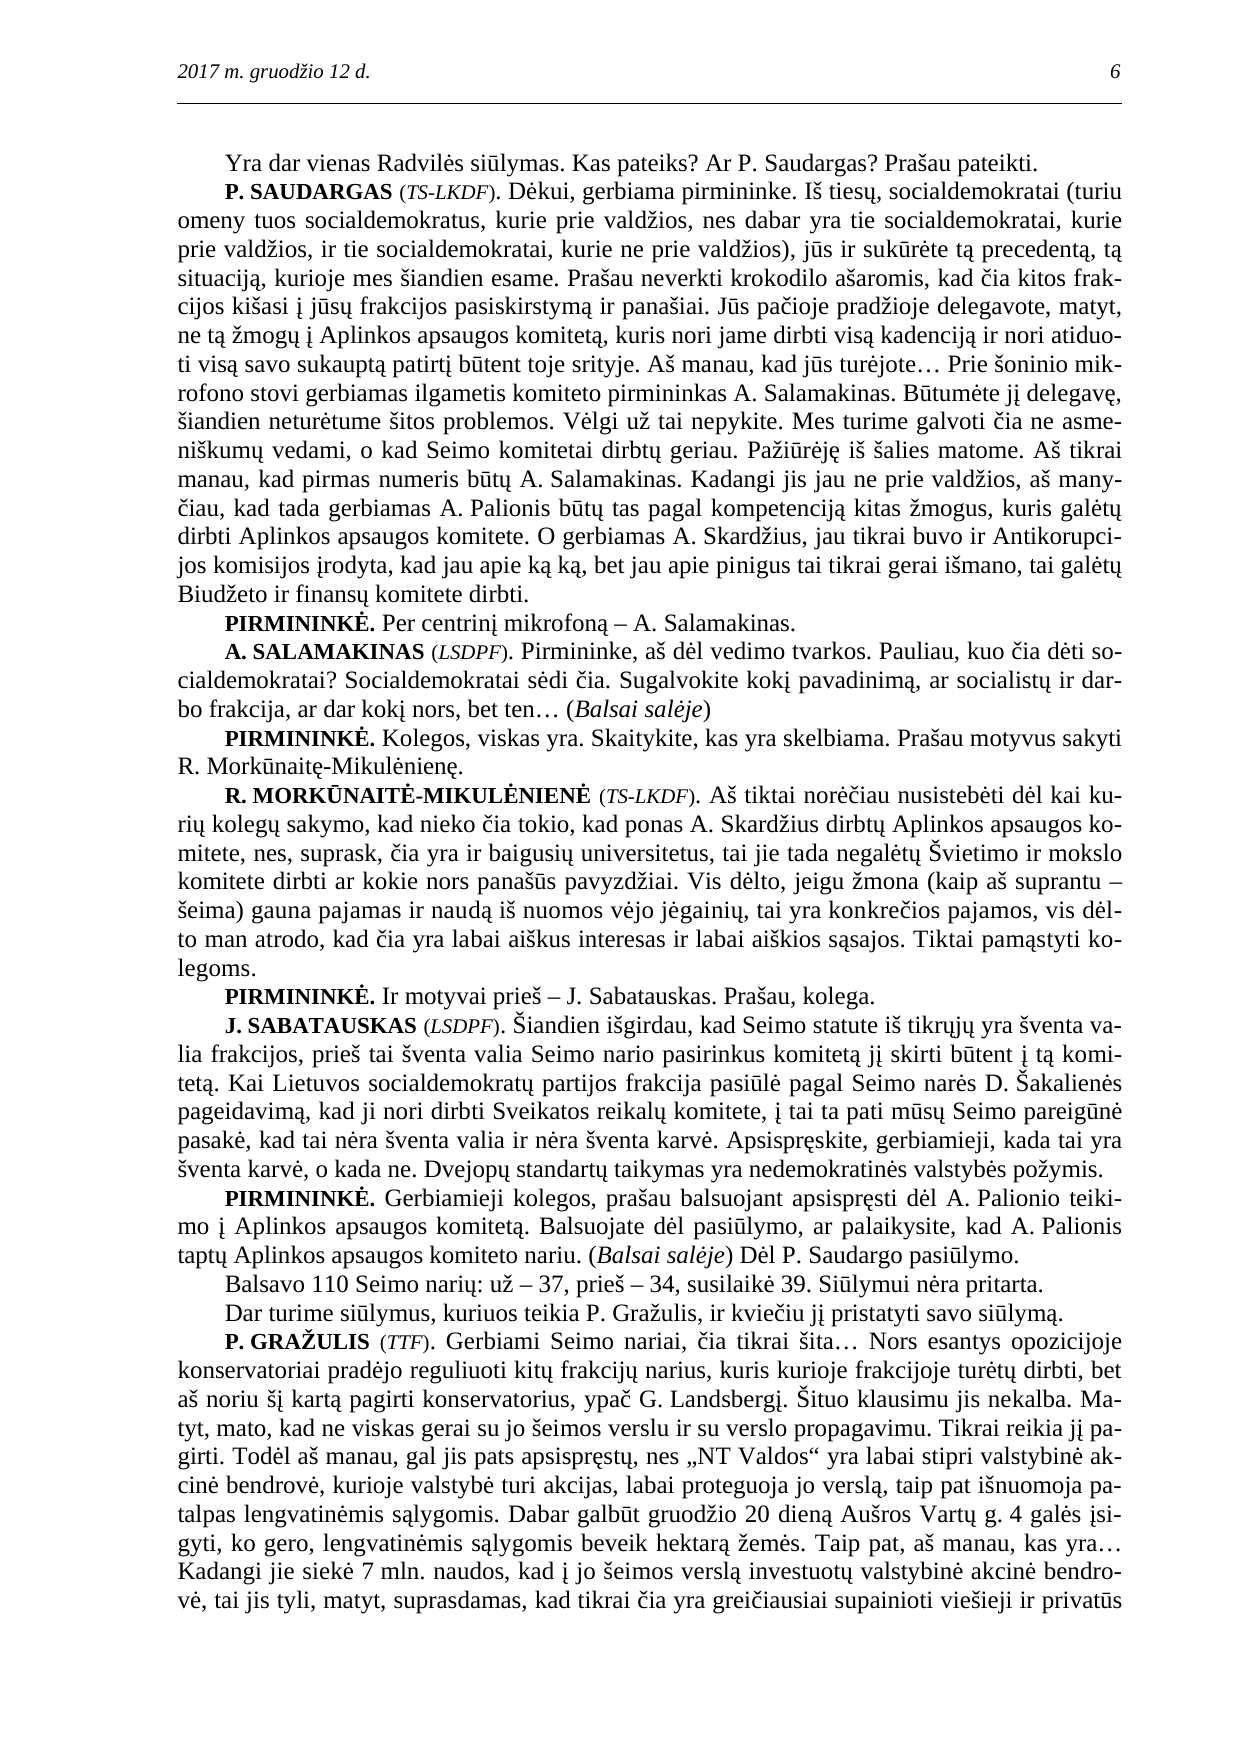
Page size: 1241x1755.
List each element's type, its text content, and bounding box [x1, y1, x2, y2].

text PIRMININKĖ. Ger­bia­mie­ji ko­le­gos, pra­šau bal­suo­jant ap­si­spręs­ti dėl A. Pa­lio­nio tei­ki­mo į Ap­lin­kos ap­sau­gos ko­mi­te­tą. Bal­suo­ja­te dėl pa­siū­ly­mo, ar pa­lai­ky­si­te, kad A. Pa­lio­nis tap­tų Ap­lin­kos ap­sau­gos ko­mi­te­to na­riu. (Bal­sai sa­lė­je) Dėl P. Sau­dar­go pa­siū­ly­mo. [177, 1183, 1122, 1269]
text Dar tu­ri­me siū­ly­mus, ku­riuos tei­kia P. Gra­žu­lis, ir kvie­čiu jį pri­sta­ty­ti sa­vo siū­ly­mą. [177, 1298, 1122, 1326]
text PIRMININKĖ. Ir mo­ty­vai prieš – J. Sa­ba­taus­kas. Pra­šau, ko­le­ga. [177, 981, 1122, 1010]
text PIRMININKĖ. Per cen­tri­nį mik­ro­fo­ną – A. Sa­la­ma­ki­nas. [177, 608, 1122, 636]
text P. SAUDARGAS (TS-LKDF). Dė­kui, ger­bia­ma pir­mi­nin­ke. Iš tie­sų, so­cial­de­mok­ra­tai (tu­riu ome­ny tuos so­cial­de­mok­ra­tus, ku­rie prie val­džios, nes da­bar yra tie so­cial­de­mok­ra­tai, ku­rie prie val­džios, ir tie so­cial­de­mok­ra­tai, ku­rie ne prie val­džios), jūs ir su­kū­rė­te tą pre­ce­den­tą, tą si­tu­a­ci­ją, ku­rio­je mes šian­dien esa­me. Pra­šau ne­verk­ti kro­ko­di­lo aša­ro­mis, kad čia ki­tos frak­ci­jos ki­ša­si į jū­sų frak­ci­jos pa­si­skirs­ty­mą ir pa­na­šiai. Jūs pa­čio­je pra­džio­je de­le­ga­vo­te, ma­tyt, ne tą žmo­gų į Ap­lin­kos ap­sau­gos ko­mi­te­tą, ku­ris no­ri ja­me dirb­ti vi­są ka­den­ci­ją ir no­ri ati­duo­ti vi­są sa­vo su­kaup­tą pa­tir­tį bū­tent to­je sri­ty­je. Aš ma­nau, kad jūs tu­rė­jo­te… Prie šo­ni­nio mik­ro­fo­no sto­vi ger­bia­mas il­ga­me­tis ko­mi­te­to pir­mi­nin­kas A. Sa­la­ma­ki­nas. Bū­tu­mė­te jį de­le­ga­vę, šian­dien ne­tu­rė­tu­me ši­tos pro­ble­mos. Vėl­gi už tai ne­py­ki­te. Mes tu­ri­me gal­vo­ti čia ne as­me­niš­ku­mų ve­da­mi, o kad Sei­mo ko­mi­te­tai dirb­tų ge­riau. Pa­žiū­rė­ję iš ša­lies ma­to­me. Aš tik­rai ma­nau, kad pir­mas nu­me­ris bū­tų A. Sa­la­ma­ki­nas. Ka­dan­gi jis jau ne prie val­džios, aš ma­ny­čiau, kad ta­da ger­bia­mas A. Pa­lio­nis bū­tų tas pa­gal kom­pe­ten­ci­ją ki­tas žmo­gus, ku­ris ga­lė­tų dirb­ti Ap­lin­kos ap­sau­gos ko­mi­te­te. O ger­bia­mas A. Skar­džius, jau tik­rai bu­vo ir An­ti­ko­rup­ci­jos ko­mi­si­jos įro­dy­ta, kad jau apie ką ką, bet jau apie pi­ni­gus tai tik­rai ge­rai iš­ma­no, tai ga­lė­tų Biu­dže­to ir fi­nan­sų ko­mi­te­te dirb­ti. [177, 176, 1122, 608]
text A. SALAMAKINAS (LSDPF). Pir­mi­nin­ke, aš dėl ve­di­mo tvar­kos. Pau­liau, kuo čia dė­ti so­cial­de­mok­ra­tai? So­cial­de­mok­ra­tai sė­di čia. Su­gal­vo­ki­te ko­kį pa­va­di­ni­mą, ar so­cia­lis­tų ir dar­bo frak­ci­ja, ar dar ko­kį nors, bet ten… (Bal­sai sa­lė­je) [177, 636, 1122, 723]
text P. GRAŽULIS (TTF). Ger­bia­mi Sei­mo na­riai, čia tik­rai ši­ta… Nors esan­tys opo­zi­ci­jo­je kon­ser­va­to­riai pra­dė­jo re­gu­liuo­ti ki­tų frak­ci­jų na­rius, ku­ris ku­rio­je frak­ci­jo­je tu­rė­tų dirb­ti, bet aš no­riu šį kar­tą pa­gir­ti kon­ser­va­to­rius, ypač G. Land­sber­gį. Ši­tuo klau­si­mu jis ne­kal­ba. Ma­tyt, ma­to, kad ne vis­kas ge­rai su jo šei­mos ver­slu ir su ver­slo pro­pa­ga­vi­mu. Tik­rai rei­kia jį pa­gir­ti. To­dėl aš ma­nau, gal jis pats ap­si­spręs­tų, nes „NT Val­dos“ yra la­bai stip­ri vals­ty­bi­nė ak­ci­nė ben­dro­vė, ku­rio­je vals­ty­bė tu­ri ak­ci­jas, la­bai pro­te­guo­ja jo ver­slą, taip pat iš­nuo­mo­ja pa­tal­pas leng­va­ti­nė­mis są­ly­go­mis. Da­bar gal­būt gruo­džio 20 die­ną Auš­ros Var­tų g. 4 ga­lės įsi­gy­ti, ko ge­ro, leng­va­ti­nė­mis są­ly­go­mis be­veik hek­ta­rą že­mės. Taip pat, aš ma­nau, kas yra… Ka­dan­gi jie sie­kė 7 mln. nau­dos, kad į jo šei­mos ver­slą in­ves­tuo­tų vals­ty­bi­nė ak­ci­nė ben­dro­vė, tai jis ty­li, ma­tyt, su­pras­da­mas, kad tik­rai čia yra grei­čiau­siai su­pai­nio­ti vie­šie­ji ir pri­va­tūs [177, 1326, 1122, 1614]
text J. SABATAUSKAS (LSDPF). Šian­dien iš­gir­dau, kad Sei­mo sta­tu­te iš tik­rų­jų yra šven­ta va­lia frak­ci­jos, prieš tai šven­ta va­lia Sei­mo na­rio pa­si­rin­kus ko­mi­te­tą jį skir­ti bū­tent į tą ko­mi­tetą. Kai Lie­tu­vos so­cial­de­mok­ra­tų par­ti­jos frak­ci­ja pa­siū­lė pa­gal Sei­mo na­rės D. Ša­ka­lie­nės pa­gei­da­vi­mą, kad ji no­ri dirb­ti Svei­ka­tos rei­ka­lų ko­mi­te­te, į tai ta pa­ti mū­sų Sei­mo pa­rei­gū­nė pa­sa­kė, kad tai nė­ra šven­ta va­lia ir nė­ra šven­ta kar­vė. Ap­si­spręs­ki­te, ger­bia­mie­ji, ka­da tai yra šven­ta kar­vė, o ka­da ne. Dve­jo­pų stan­dar­tų tai­ky­mas yra ne­de­mok­ra­ti­nės vals­ty­bės po­žy­mis. [177, 1010, 1122, 1183]
text Yra dar vie­nas Rad­vi­lės siū­ly­mas. Kas pa­teiks? Ar P. Sau­dar­gas? Pra­šau pa­teik­ti. [177, 148, 1122, 176]
text PIRMININKĖ. Ko­le­gos, vis­kas yra. Skai­ty­ki­te, kas yra skel­bia­ma. Pra­šau mo­ty­vus sa­ky­ti R. Mor­kū­nai­tę-Mi­ku­lė­nie­nę. [177, 723, 1122, 780]
text Bal­sa­vo 110 Sei­mo na­rių: už – 37, prieš – 34, su­si­lai­kė 39. Siū­ly­mui nė­ra pri­tar­ta. [177, 1269, 1122, 1298]
text R. MORKŪNAITĖ-MIKULĖNIENĖ (TS-LKDF). Aš tik­tai no­rė­čiau nu­si­ste­bė­ti dėl kai ku­rių ko­le­gų sa­ky­mo, kad nie­ko čia to­kio, kad po­nas A. Skar­džius dirb­tų Ap­lin­kos ap­sau­gos ko­mi­te­te, nes, su­prask, čia yra ir bai­gu­sių uni­ver­si­te­tus, tai jie ta­da ne­ga­lė­tų Švie­ti­mo ir moks­lo ko­mi­te­te dirb­ti ar ko­kie nors pa­na­šūs pa­vyz­džiai. Vis dėl­to, jei­gu žmo­na (kaip aš su­pran­tu – šei­ma) gau­na pa­ja­mas ir nau­dą iš nuo­mos vė­jo jė­gai­nių, tai yra kon­kre­čios pa­ja­mos, vis dėl­to man at­ro­do, kad čia yra la­bai aiš­kus in­te­re­sas ir la­bai aiš­kios są­sa­jos. Tik­tai pa­mąs­ty­ti ko­le­goms. [177, 780, 1122, 981]
